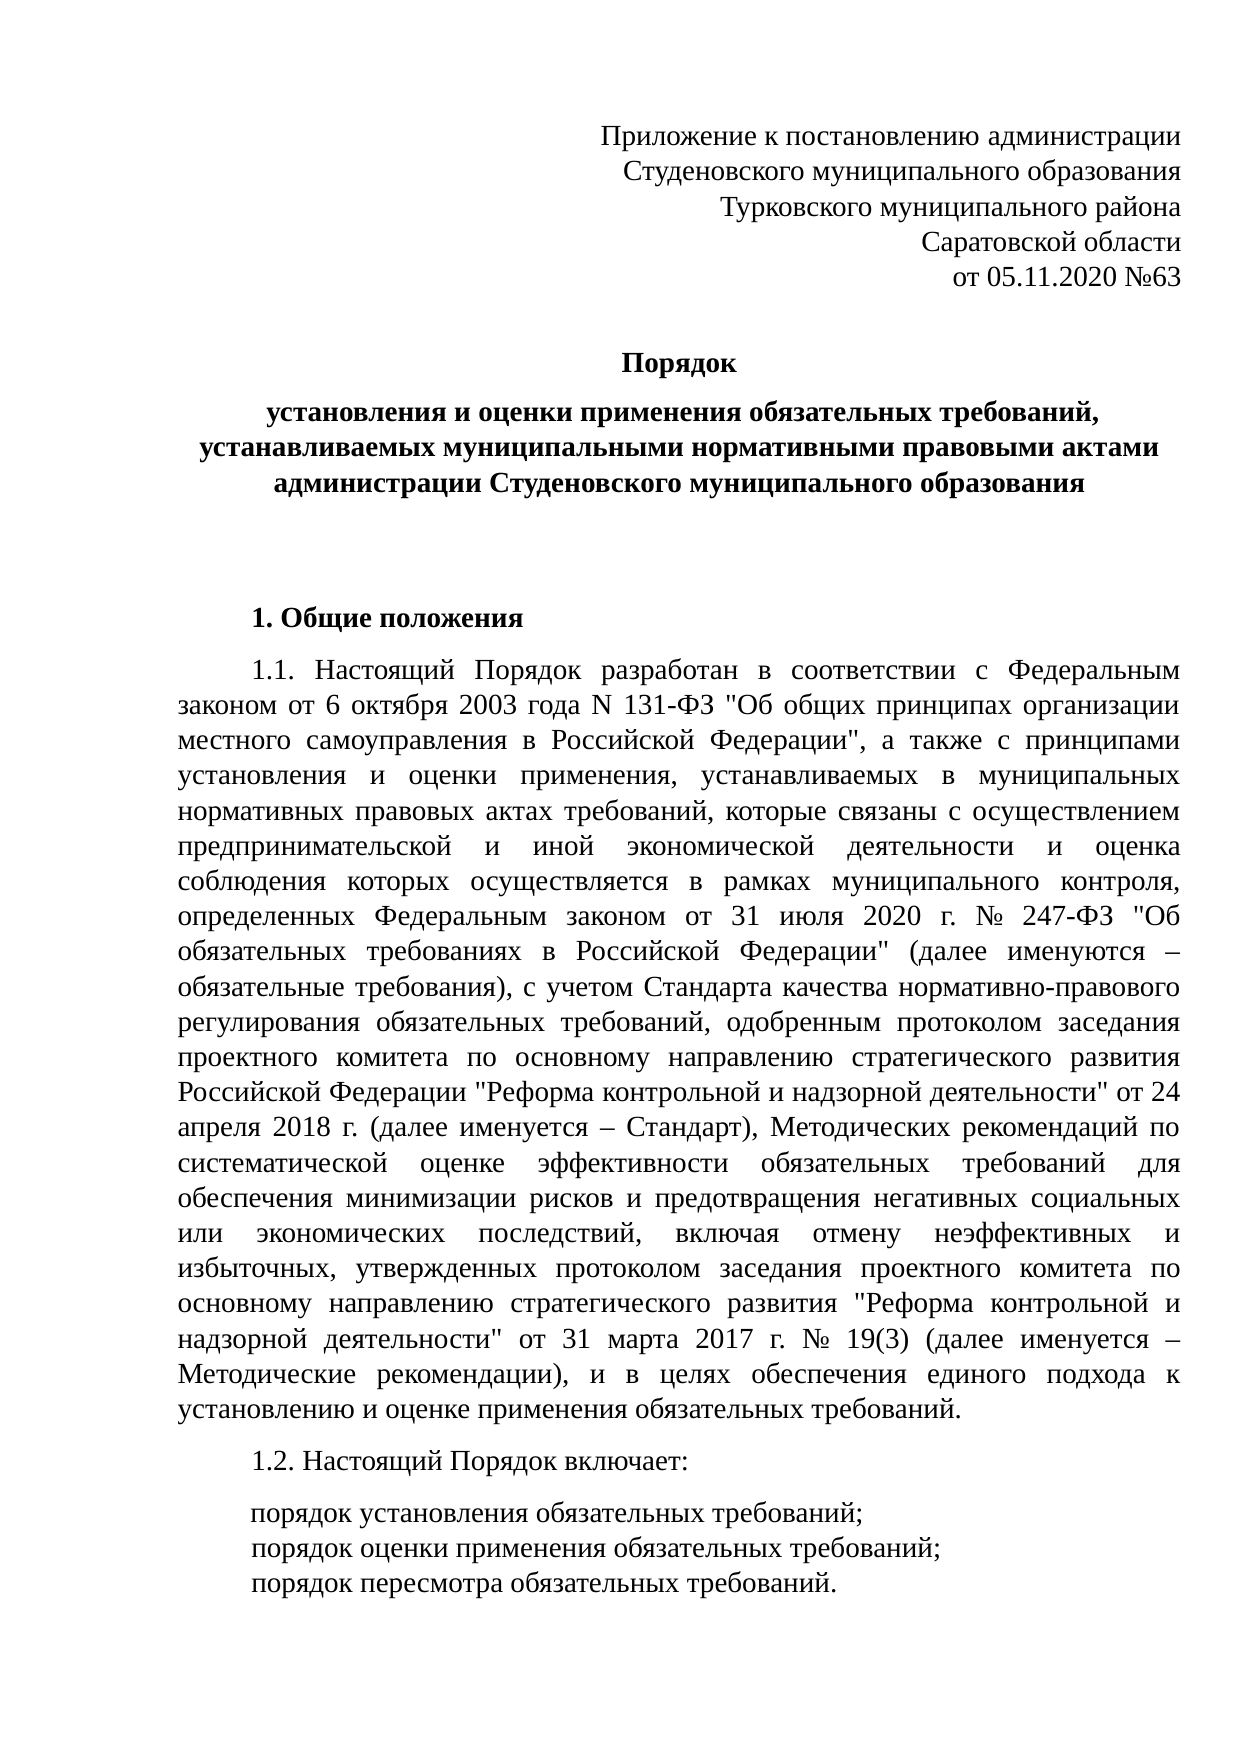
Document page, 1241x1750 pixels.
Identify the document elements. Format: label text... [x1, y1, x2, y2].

text установления и оценки применения обязательных требований, устанавливаемых муниципальными нормативными правовыми актами администрации Студеновского муниципального образования [177, 394, 1181, 498]
text 1.1. Настоящий Порядок разработан в соответствии с Федеральным законом от 6 октября 2003 года N 131-ФЗ "Об общих принципах организации местного самоуправления в Российской Федерации", а также с принципами установления и оценки применения, устанавливаемых в муниципальных нормативных правовых актах требований, которые связаны с осуществлением предпринимательской и иной экономической деятельности и оценка соблюдения которых осуществляется в рамках муниципального контроля, определенных Федеральным законом от 31 июля 2020 г. № 247-ФЗ "Об обязательных требованиях в Российской Федерации" (далее именуются – обязательные требования), с учетом Стандарта качества нормативно-правового регулирования обязательных требований, одобренным протоколом заседания проектного комитета по основному направлению стратегического развития Российской Федерации "Реформа контрольной и надзорной деятельности" от 24 апреля 2018 г. (далее именуется – Стандарт), Методических рекомендаций по систематической оценке эффективности обязательных требований для обеспечения минимизации рисков и предотвращения негативных социальных или экономических последствий, включая отмену неэффективных и избыточных, утвержденных протоколом заседания проектного комитета по основному направлению стратегического развития "Реформа контрольной и надзорной деятельности" от 31 марта 2017 г. № 19(3) (далее именуется – Методические рекомендации), и в целях обеспечения единого подхода к установлению и оценке применения обязательных требований. [177, 652, 1181, 1425]
text 1.2. Настоящий Порядок включает: [177, 1443, 1181, 1477]
text Порядок [177, 353, 1181, 378]
text порядок пересмотра обязательных требований. [177, 1565, 1181, 1599]
text от 05.11.2020 №63 [177, 259, 1181, 293]
text 1. Общие положения [177, 600, 1181, 633]
text порядок оценки применения обязательных требований; [177, 1530, 1181, 1564]
text порядок установления обязательных требований; [177, 1495, 1181, 1528]
text Приложение к постановлению администрации Студеновского муниципального образования Турковского муниципального района Саратовской области [177, 118, 1181, 257]
